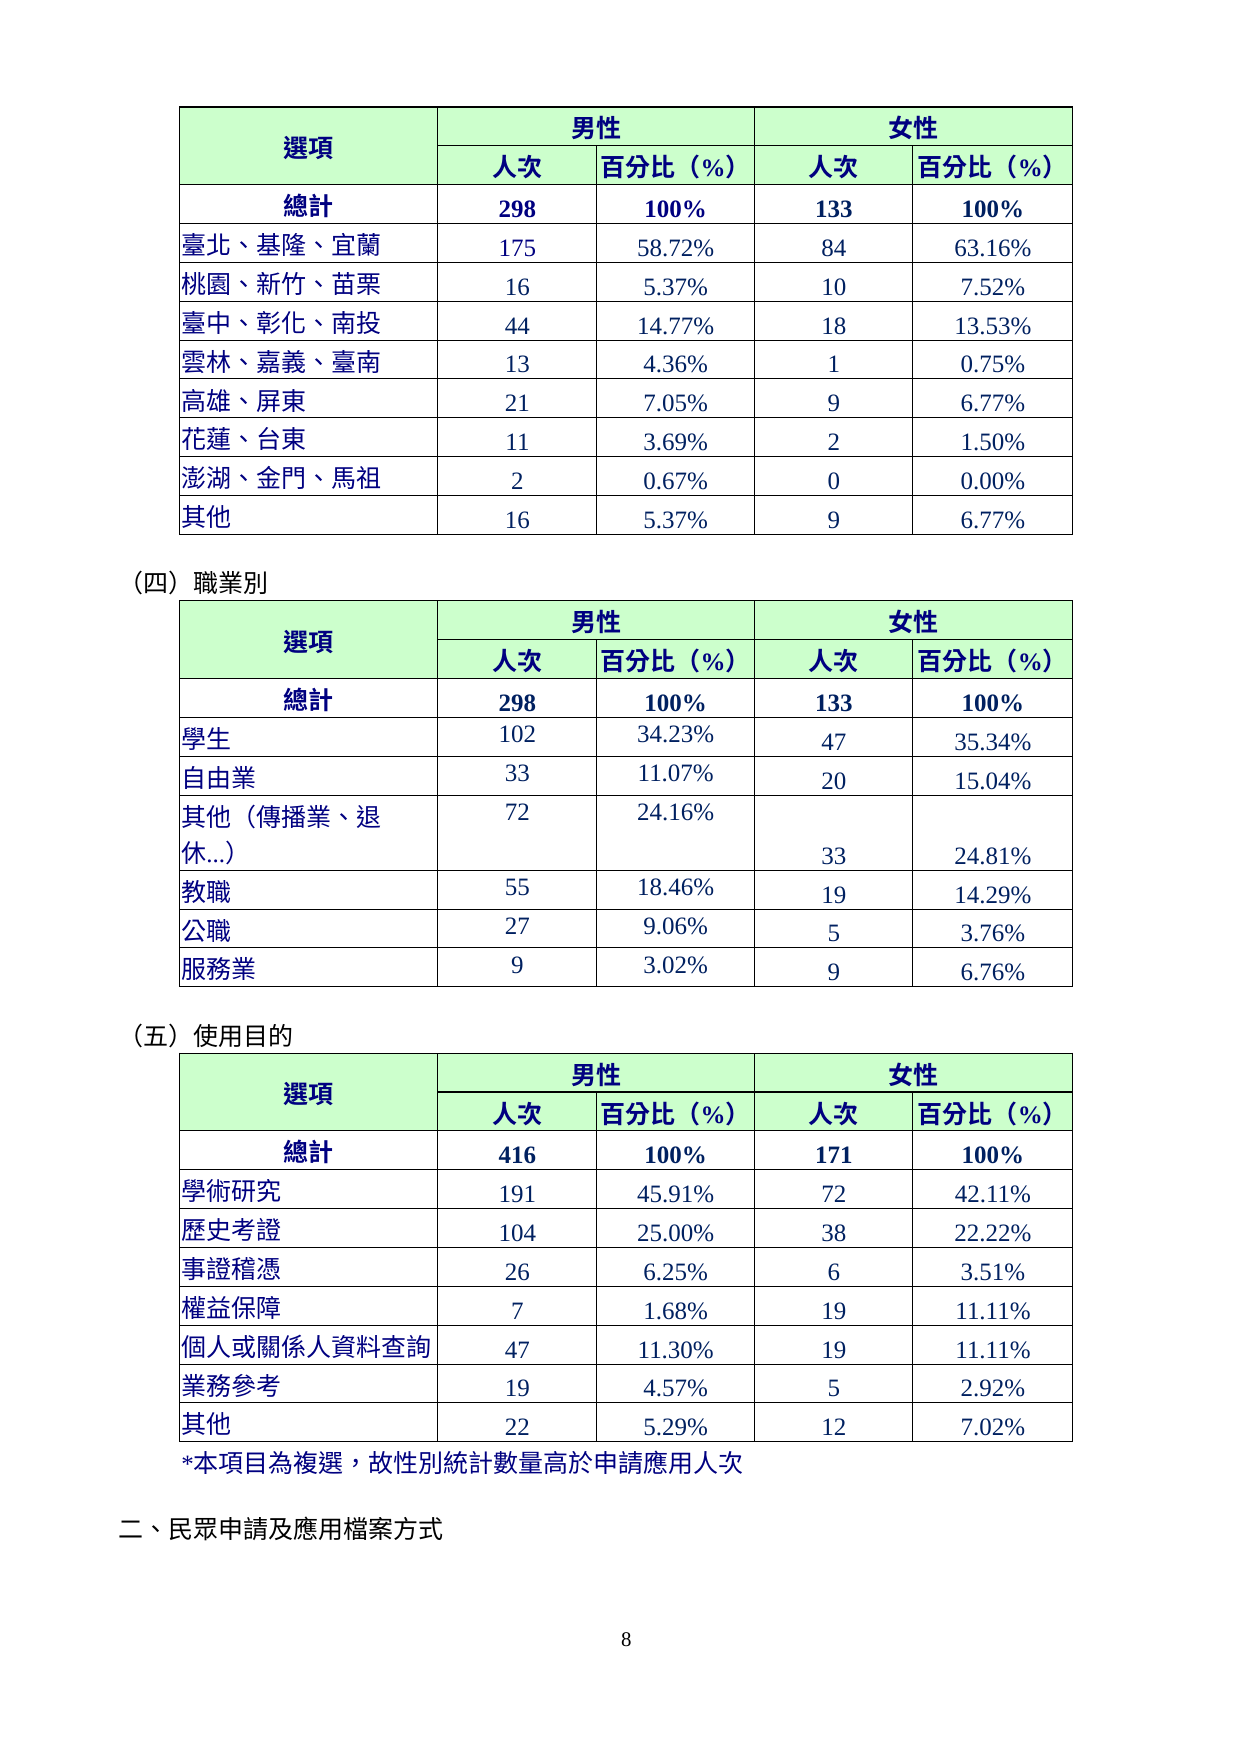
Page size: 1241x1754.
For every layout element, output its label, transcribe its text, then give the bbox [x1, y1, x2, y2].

table_header 選項 [180, 601, 437, 678]
table_cell 72 [438, 796, 596, 869]
table_cell 33 [438, 757, 596, 794]
table_cell 72 [755, 1170, 912, 1208]
table_cell 55 [438, 871, 596, 908]
table_cell 2 [755, 418, 912, 456]
table_cell 9.06% [597, 910, 754, 947]
table_cell 34.23% [597, 718, 754, 756]
table_cell 5.37% [597, 496, 754, 534]
table_cell 0.67% [597, 457, 754, 495]
table_cell 14.77% [597, 302, 754, 339]
table_cell 人次 [755, 146, 912, 184]
table_cell 5 [755, 910, 912, 947]
table_cell 18 [755, 302, 912, 339]
table_cell 5.37% [597, 263, 754, 301]
table_cell 其他（傳播業、退休...） [180, 796, 437, 869]
table_cell 298 [438, 679, 596, 717]
table_cell 25.00% [597, 1209, 754, 1247]
table_cell 100% [913, 185, 1072, 223]
table_cell *本項目為複選，故性別統計數量高於申請應用人次 [180, 1442, 1072, 1480]
table_cell 9 [438, 948, 596, 986]
table_cell 26 [438, 1248, 596, 1286]
table_cell 權益保障 [180, 1287, 437, 1324]
table_cell 雲林、嘉義、臺南 [180, 341, 437, 378]
table_cell 16 [438, 263, 596, 301]
table_cell 人次 [755, 1093, 912, 1130]
table_cell 人次 [755, 640, 912, 678]
table_cell 7.05% [597, 379, 754, 417]
table_cell 百分比（%） [597, 1093, 754, 1130]
table_cell 花蓮、台東 [180, 418, 437, 456]
text 二、民眾申請及應用檔案方式 [118, 1509, 1134, 1545]
table_cell 4.57% [597, 1365, 754, 1402]
table_cell 教職 [180, 871, 437, 908]
table_header 女性 [755, 1054, 1072, 1091]
table_cell 13.53% [913, 302, 1072, 339]
table_cell 7.02% [913, 1403, 1072, 1441]
table_cell 學術研究 [180, 1170, 437, 1208]
table_header 男性 [438, 108, 754, 145]
table_cell 個人或關係人資料查詢 [180, 1326, 437, 1363]
table_cell 百分比（%） [913, 1093, 1072, 1130]
table_cell 百分比（%） [913, 146, 1072, 184]
table_cell 24.81% [913, 796, 1072, 869]
table_cell 20 [755, 757, 912, 794]
table_cell 0.75% [913, 341, 1072, 378]
table_cell 6 [755, 1248, 912, 1286]
table_cell 47 [438, 1326, 596, 1363]
table_cell 服務業 [180, 948, 437, 986]
table_cell 高雄、屏東 [180, 379, 437, 417]
table_cell 104 [438, 1209, 596, 1247]
table_cell 133 [755, 185, 912, 223]
table_cell 3.69% [597, 418, 754, 456]
table_cell 5 [755, 1365, 912, 1402]
table_cell 其他 [180, 496, 437, 534]
table_cell 18.46% [597, 871, 754, 908]
table_cell 11.11% [913, 1287, 1072, 1324]
table_cell 133 [755, 679, 912, 717]
table_cell 桃園、新竹、苗栗 [180, 263, 437, 301]
table_cell 22 [438, 1403, 596, 1441]
table_cell 100% [913, 1131, 1072, 1169]
table_cell 11 [438, 418, 596, 456]
table_cell 6.76% [913, 948, 1072, 986]
table_cell 11.07% [597, 757, 754, 794]
table_cell 0.00% [913, 457, 1072, 495]
table_cell 35.34% [913, 718, 1072, 756]
table_cell 12 [755, 1403, 912, 1441]
table_cell 171 [755, 1131, 912, 1169]
table_cell 事證稽憑 [180, 1248, 437, 1286]
table_cell 38 [755, 1209, 912, 1247]
table_cell 公職 [180, 910, 437, 947]
table_cell 45.91% [597, 1170, 754, 1208]
table_cell 33 [755, 796, 912, 869]
table_cell 總計 [180, 679, 437, 717]
table_cell 47 [755, 718, 912, 756]
table_cell 191 [438, 1170, 596, 1208]
text （五）使用目的 [118, 1016, 1134, 1053]
table_header 女性 [755, 601, 1072, 639]
table_cell 298 [438, 185, 596, 223]
table_cell 15.04% [913, 757, 1072, 794]
table_cell 11.11% [913, 1326, 1072, 1363]
table_cell 16 [438, 496, 596, 534]
table_cell 84 [755, 224, 912, 262]
table_cell 自由業 [180, 757, 437, 794]
table_cell 44 [438, 302, 596, 339]
table_cell 臺北、基隆、宜蘭 [180, 224, 437, 262]
table_cell 100% [597, 1131, 754, 1169]
table_cell 1 [755, 341, 912, 378]
table_cell 102 [438, 718, 596, 756]
table_cell 175 [438, 224, 596, 262]
table_cell 百分比（%） [597, 146, 754, 184]
table_cell 0 [755, 457, 912, 495]
table_cell 1.68% [597, 1287, 754, 1324]
table_cell 19 [438, 1365, 596, 1402]
table_cell 4.36% [597, 341, 754, 378]
table_header 選項 [180, 108, 437, 184]
table_cell 9 [755, 379, 912, 417]
table_cell 19 [755, 1326, 912, 1363]
table_header 選項 [180, 1054, 437, 1130]
table_cell 百分比（%） [597, 640, 754, 678]
table_header 男性 [438, 601, 754, 639]
table_cell 2.92% [913, 1365, 1072, 1402]
table_cell 5.29% [597, 1403, 754, 1441]
table_cell 6.25% [597, 1248, 754, 1286]
table_cell 100% [597, 679, 754, 717]
table_cell 6.77% [913, 496, 1072, 534]
table_cell 業務參考 [180, 1365, 437, 1402]
table_cell 7.52% [913, 263, 1072, 301]
table_cell 總計 [180, 1131, 437, 1169]
table_cell 22.22% [913, 1209, 1072, 1247]
table_header 女性 [755, 108, 1072, 145]
table_cell 總計 [180, 185, 437, 223]
table_cell 歷史考證 [180, 1209, 437, 1247]
table_cell 7 [438, 1287, 596, 1324]
table_cell 百分比（%） [913, 640, 1072, 678]
table_cell 27 [438, 910, 596, 947]
table_cell 臺中、彰化、南投 [180, 302, 437, 339]
table_cell 1.50% [913, 418, 1072, 456]
table_cell 13 [438, 341, 596, 378]
table_cell 澎湖、金門、馬祖 [180, 457, 437, 495]
table_cell 19 [755, 871, 912, 908]
table_cell 19 [755, 1287, 912, 1324]
table_cell 9 [755, 948, 912, 986]
table_cell 100% [913, 679, 1072, 717]
table_cell 3.02% [597, 948, 754, 986]
table_cell 6.77% [913, 379, 1072, 417]
table_cell 58.72% [597, 224, 754, 262]
table_cell 3.76% [913, 910, 1072, 947]
table_cell 24.16% [597, 796, 754, 869]
table_cell 人次 [438, 146, 596, 184]
table_cell 42.11% [913, 1170, 1072, 1208]
table_cell 416 [438, 1131, 596, 1169]
table_cell 2 [438, 457, 596, 495]
table_cell 63.16% [913, 224, 1072, 262]
table_cell 21 [438, 379, 596, 417]
text （四）職業別 [118, 564, 1134, 600]
table_cell 人次 [438, 640, 596, 678]
table_cell 其他 [180, 1403, 437, 1441]
table_cell 學生 [180, 718, 437, 756]
table_cell 14.29% [913, 871, 1072, 908]
table_cell 3.51% [913, 1248, 1072, 1286]
table_cell 人次 [438, 1093, 596, 1130]
table_cell 9 [755, 496, 912, 534]
table_cell 11.30% [597, 1326, 754, 1363]
table_header 男性 [438, 1054, 754, 1091]
table_cell 10 [755, 263, 912, 301]
table_cell 100% [597, 185, 754, 223]
